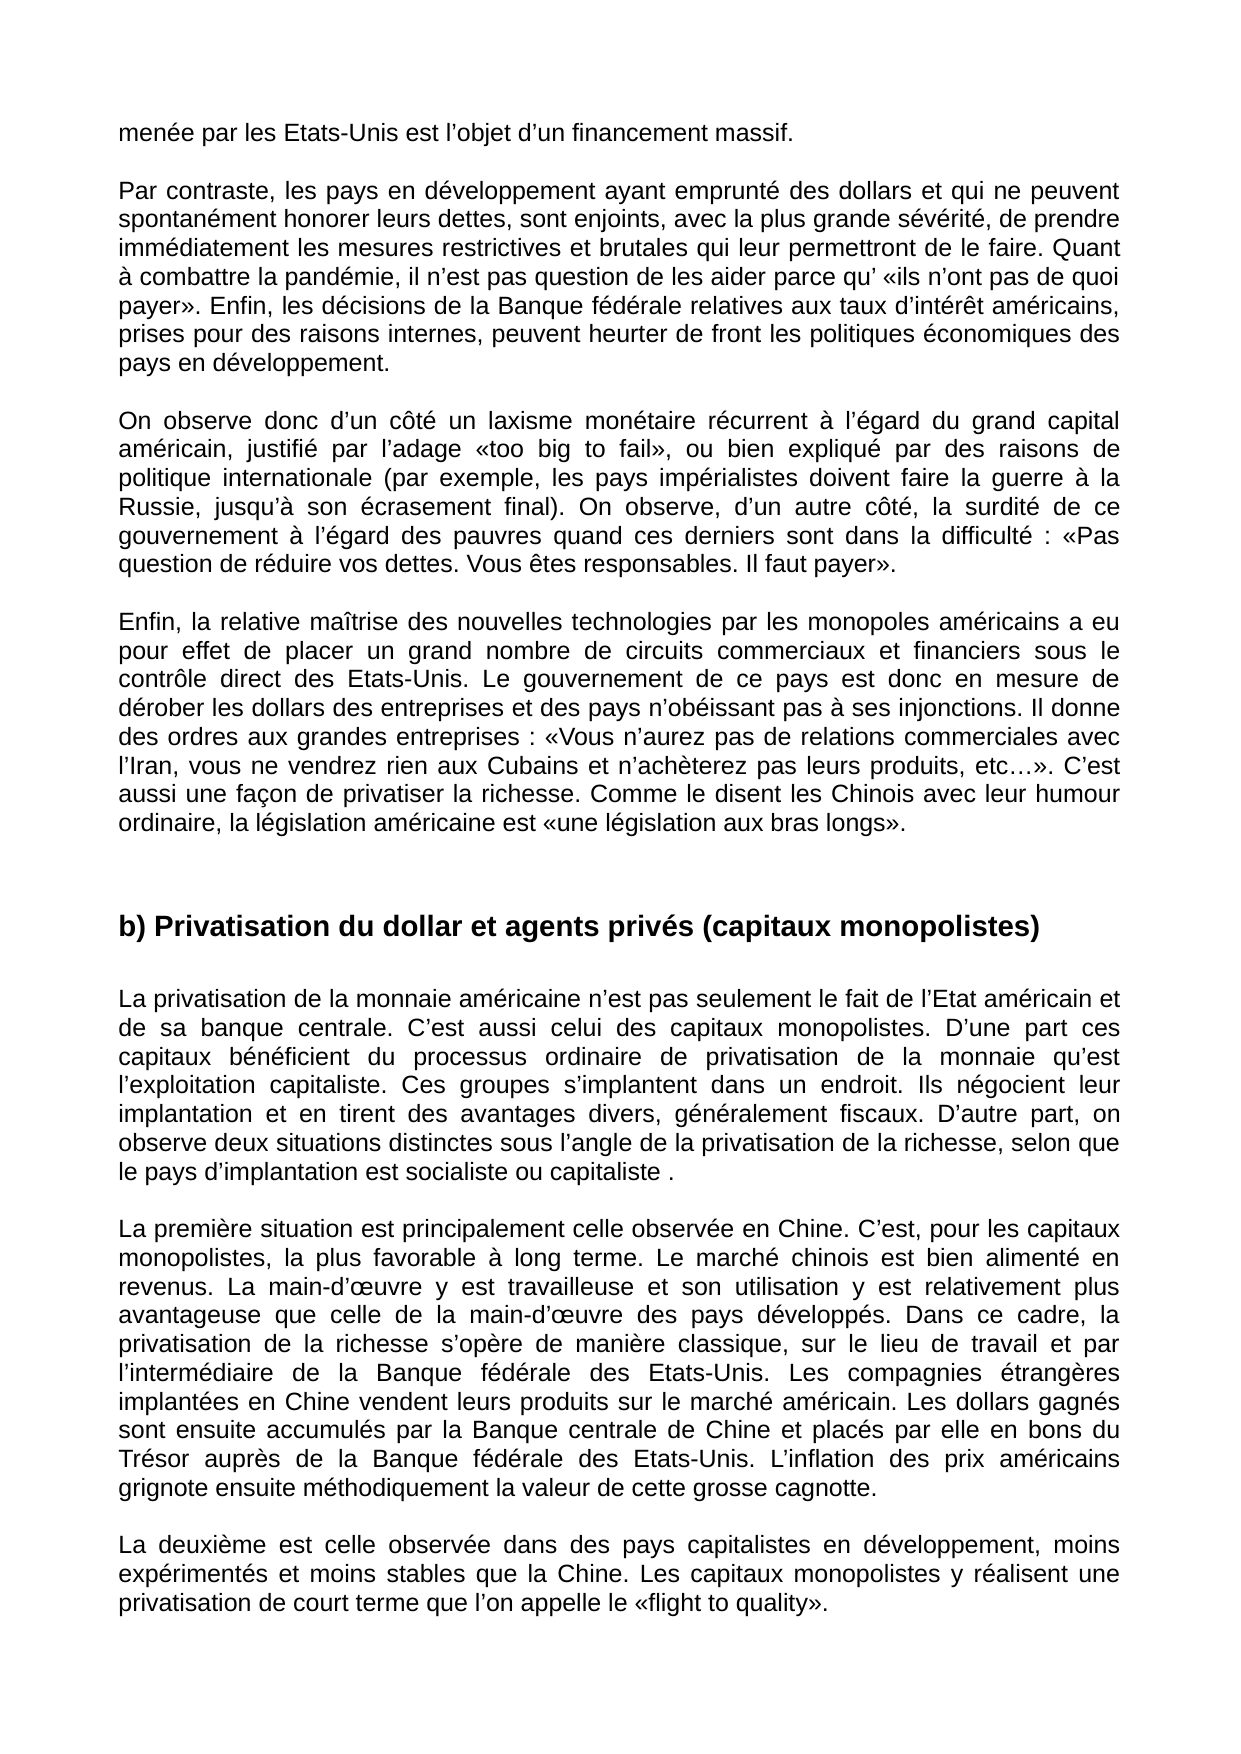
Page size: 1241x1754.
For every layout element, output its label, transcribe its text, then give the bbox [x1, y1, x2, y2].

subtitle b) Privatisation du dollar et agents privés (capitaux monopolistes) [118, 909, 1122, 943]
text La première situation est principalement celle observée en Chine. C’est, pour les capitaux monopolistes, la plus favorable à long terme. Le marché chinois est bien alimenté en revenus. La main-d’œuvre y est travailleuse et son utilisation y est relativement plus avantageuse que celle de la main-d’œuvre des pays développés. Dans ce cadre, la privatisation de la richesse s’opère de manière classique, sur le lieu de travail et par l’intermédiaire de la Banque fédérale des Etats-Unis. Les compagnies étrangères implantées en Chine vendent leurs produits sur le marché américain. Les dollars gagnés sont ensuite accumulés par la Banque centrale de Chine et placés par elle en bons du Trésor auprès de la Banque fédérale des Etats-Unis. L’inflation des prix américains grignote ensuite méthodiquement la valeur de cette grosse cagnotte. [118, 1214, 1122, 1501]
text La privatisation de la monnaie américaine n’est pas seulement le fait de l’Etat américain et de sa banque centrale. C’est aussi celui des capitaux monopolistes. D’une part ces capitaux bénéficient du processus ordinaire de privatisation de la monnaie qu’est l’exploitation capitaliste. Ces groupes s’implantent dans un endroit. Ils négocient leur implantation et en tirent des avantages divers, généralement fiscaux. D’autre part, on observe deux situations distinctes sous l’angle de la privatisation de la richesse, selon que le pays d’implantation est socialiste ou capitaliste . [118, 984, 1122, 1185]
text Par contraste, les pays en développement ayant emprunté des dollars et qui ne peuvent spontanément honorer leurs dettes, sont enjoints, avec la plus grande sévérité, de prendre immédiatement les mesures restrictives et brutales qui leur permettront de le faire. Quant à combattre la pandémie, il n’est pas question de les aider parce qu’ «ils n’ont pas de quoi payer». Enfin, les décisions de la Banque fédérale relatives aux taux d’intérêt américains, prises pour des raisons internes, peuvent heurter de front les politiques économiques des pays en développement. [118, 176, 1122, 377]
text menée par les Etats-Unis est l’objet d’un financement massif. [118, 118, 1122, 147]
text La deuxième est celle observée dans des pays capitalistes en développement, moins expérimentés et moins stables que la Chine. Les capitaux monopolistes y réalisent une privatisation de court terme que l’on appelle le «flight to quality». [118, 1530, 1122, 1616]
text Enfin, la relative maîtrise des nouvelles technologies par les monopoles américains a eu pour effet de placer un grand nombre de circuits commerciaux et financiers sous le contrôle direct des Etats-Unis. Le gouvernement de ce pays est donc en mesure de dérober les dollars des entreprises et des pays n’obéissant pas à ses injonctions. Il donne des ordres aux grandes entreprises : «Vous n’aurez pas de relations commerciales avec l’Iran, vous ne vendrez rien aux Cubains et n’achèterez pas leurs produits, etc…». C’est aussi une façon de privatiser la richesse. Comme le disent les Chinois avec leur humour ordinaire, la législation américaine est «une législation aux bras longs». [118, 607, 1122, 837]
text On observe donc d’un côté un laxisme monétaire récurrent à l’égard du grand capital américain, justifié par l’adage «too big to fail», ou bien expliqué par des raisons de politique internationale (par exemple, les pays impérialistes doivent faire la guerre à la Russie, jusqu’à son écrasement final). On observe, d’un autre côté, la surdité de ce gouvernement à l’égard des pauvres quand ces derniers sont dans la difficulté : «Pas question de réduire vos dettes. Vous êtes responsables. Il faut payer». [118, 406, 1122, 578]
